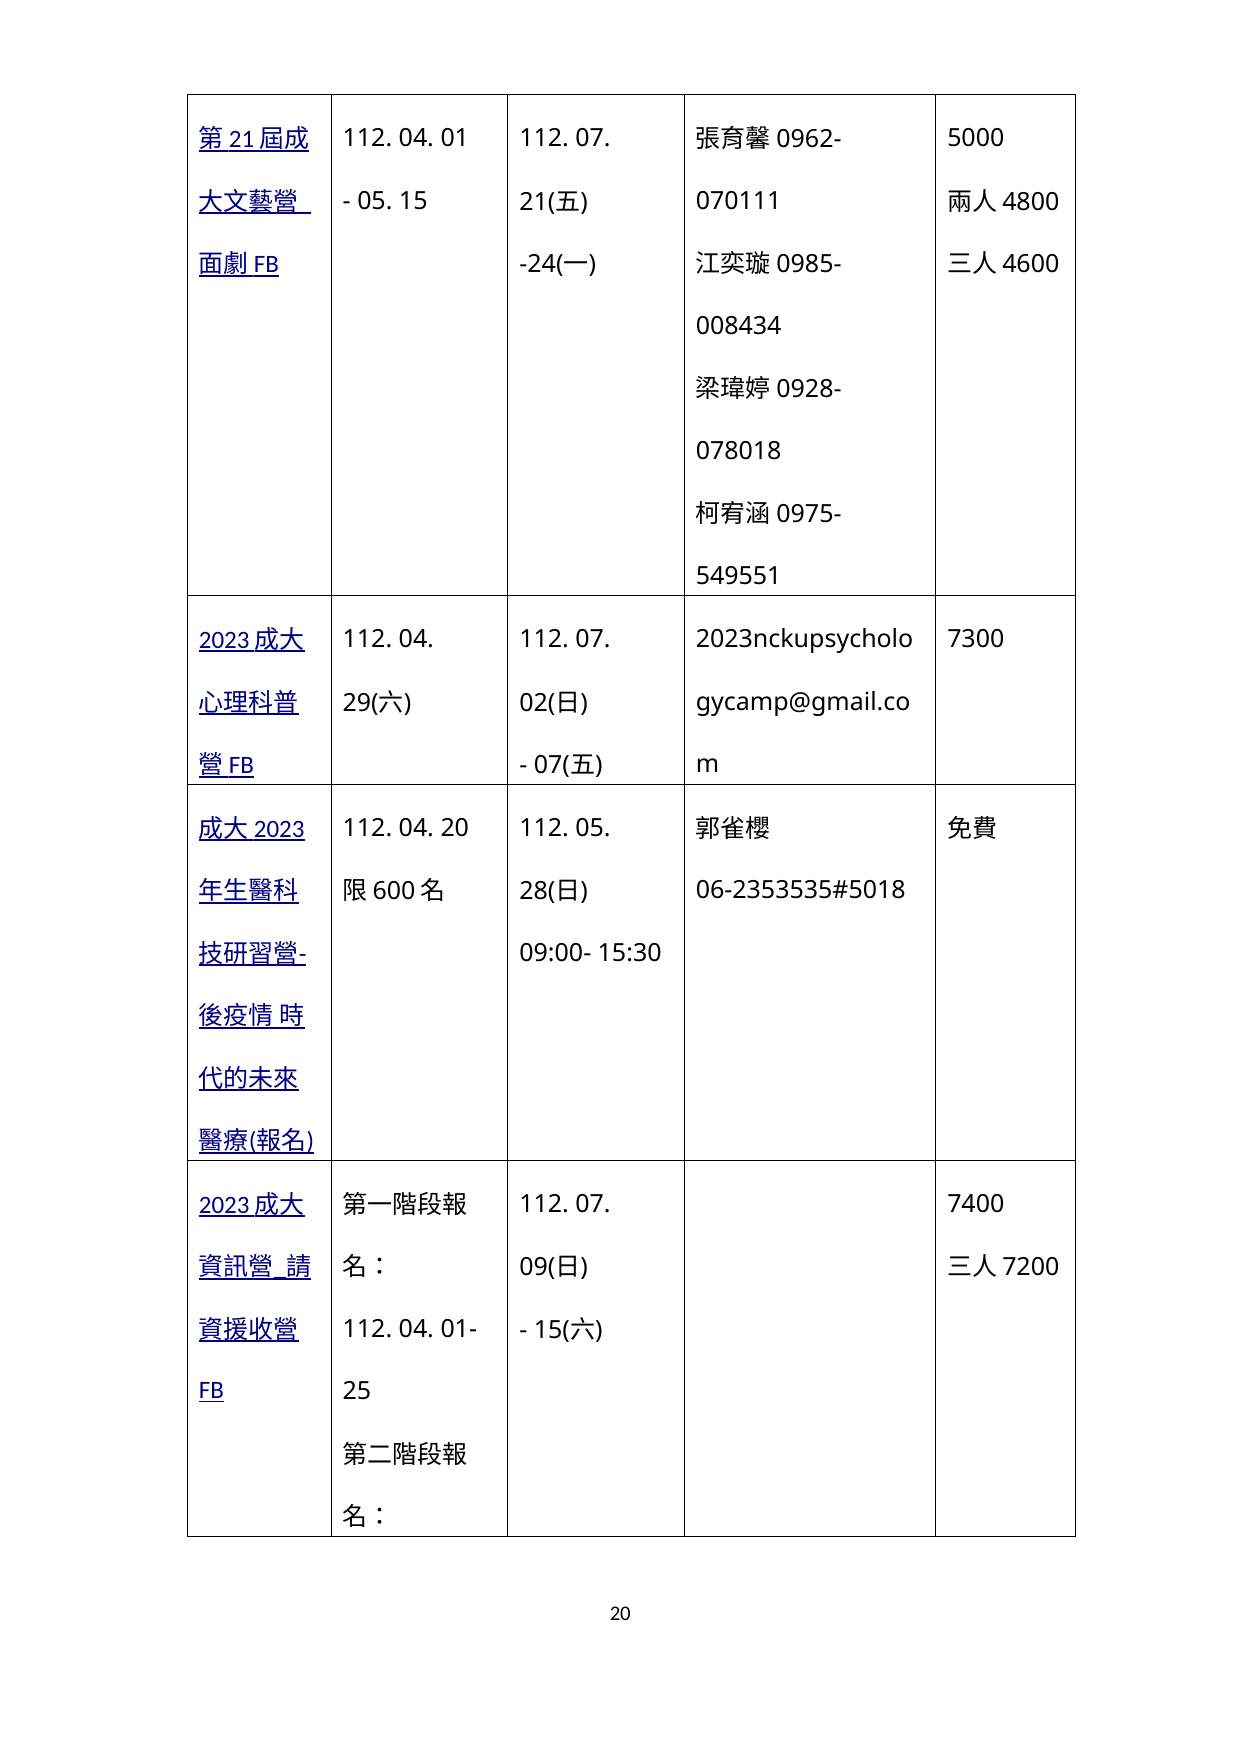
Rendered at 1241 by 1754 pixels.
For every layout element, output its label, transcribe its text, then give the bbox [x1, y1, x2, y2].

table_cell 112. 05. 28(日) 09:00- 15:30 [508, 785, 684, 1160]
table_cell 2023成大資訊營_請資援收營FB [188, 1161, 331, 1536]
table_cell 112. 04. 20 限600名 [332, 785, 507, 1160]
table_cell 5000 兩人4800 三人4600 [936, 95, 1075, 595]
table_cell 7400 三人7200 [936, 1161, 1075, 1536]
table_cell 2023成大心理科普營FB [188, 596, 331, 784]
table_cell 郭雀櫻 06-2353535#5018 [685, 785, 935, 1160]
table_cell 2023nckupsychologycamp@gmail.com [685, 596, 935, 784]
table_cell 免費 [936, 785, 1075, 1160]
table_cell 成大2023年生醫科技研習營-後疫情 時代的未來醫療(報名) [188, 785, 331, 1160]
table_cell 112. 04. 29(六) [332, 596, 507, 784]
table_cell 第21屆成大文藝營_面劇FB [188, 95, 331, 595]
table_cell 7300 [936, 596, 1075, 784]
table_cell 112. 07. 09(日) - 15(六) [508, 1161, 684, 1536]
table_cell 張育馨 0962-070111 江奕璇 0985-008434 梁瑋婷 0928-078018 柯宥涵 0975-549551 [685, 95, 935, 595]
table_cell 第一階段報名： 112. 04. 01-25 第二階段報名： [332, 1161, 507, 1536]
table_cell 112. 07. 21(五) -24(一) [508, 95, 684, 595]
table_cell [685, 1161, 935, 1536]
table_cell 112. 04. 01 - 05. 15 [332, 95, 507, 595]
table_cell 112. 07. 02(日) - 07(五) [508, 596, 684, 784]
